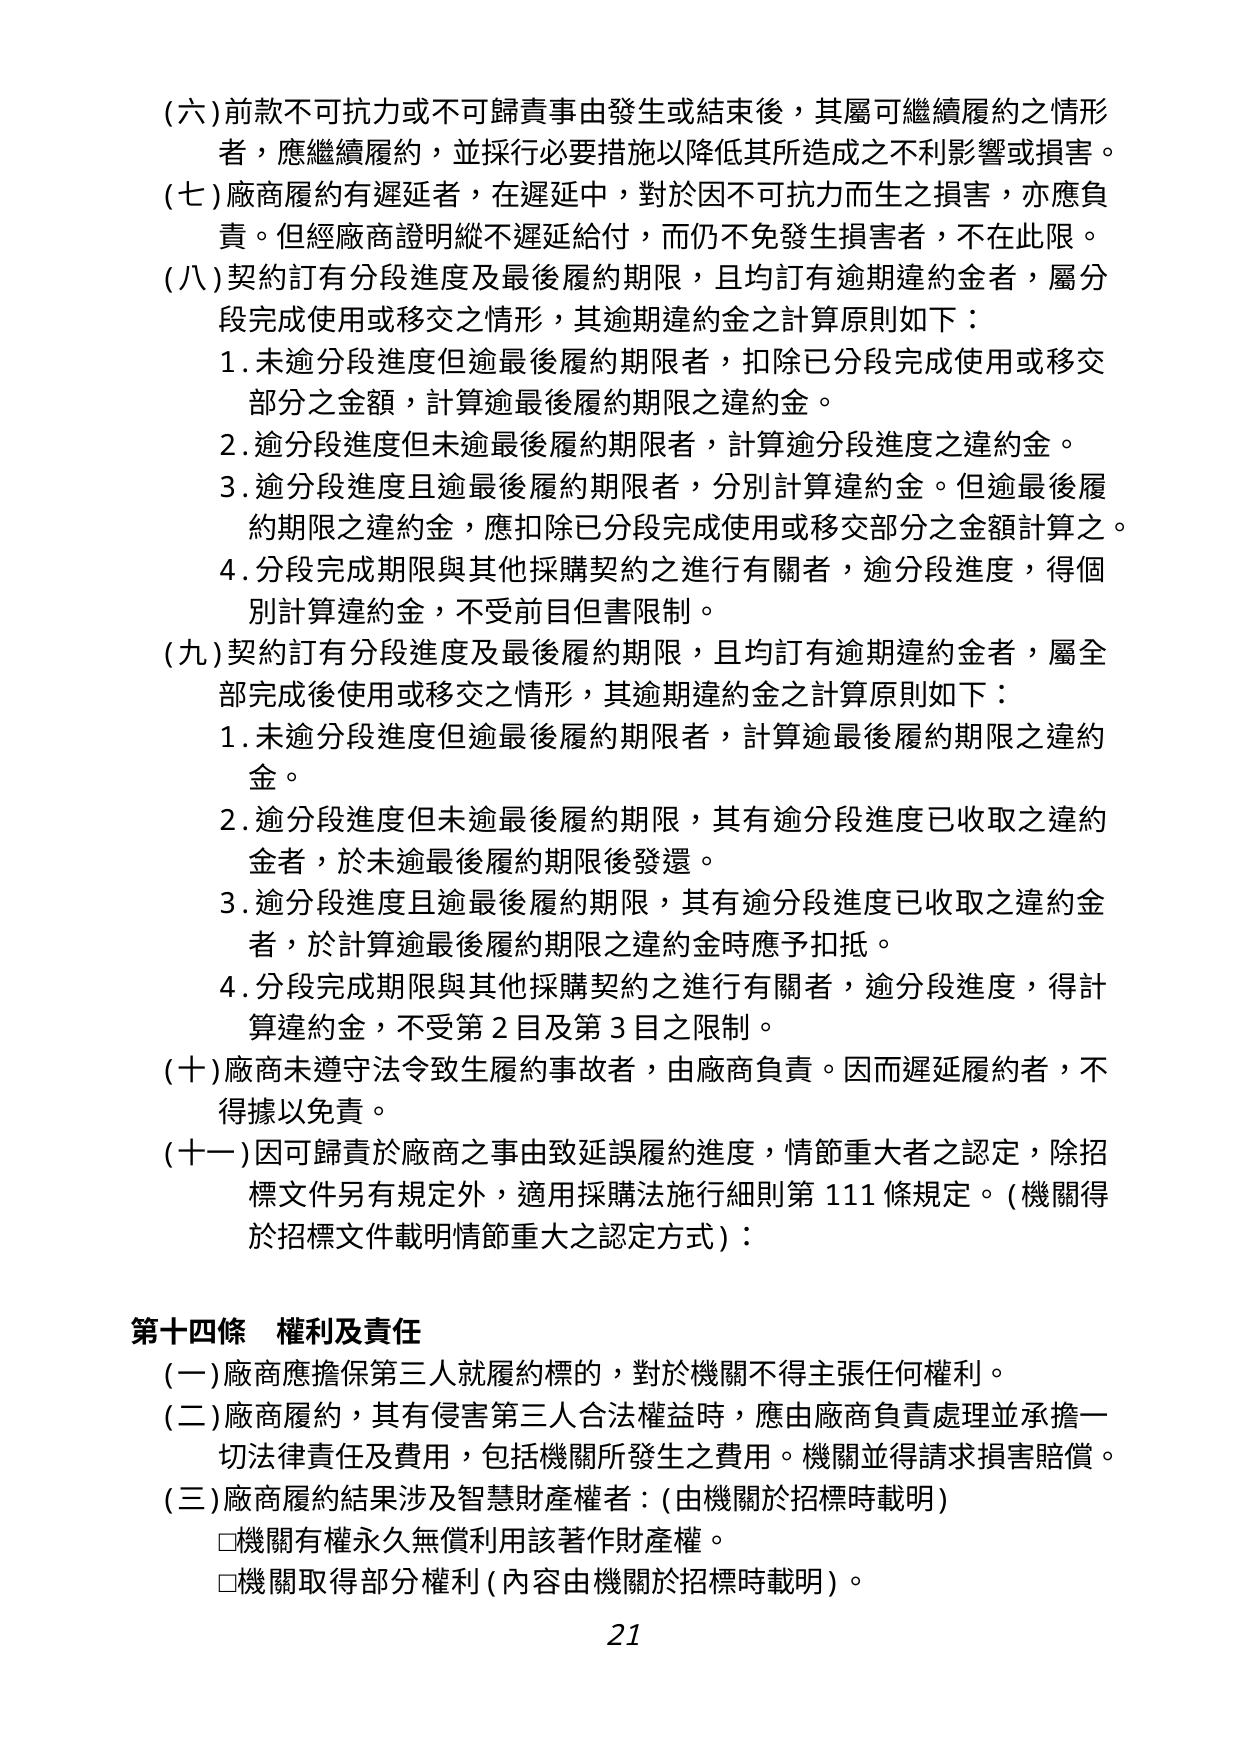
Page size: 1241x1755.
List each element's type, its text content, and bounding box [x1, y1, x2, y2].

text 2.逾分段進度但未逾最後履約期限者，計算逾分段進度之違約金。 [218, 422, 1108, 464]
text (九)契約訂有分段進度及最後履約期限，且均訂有逾期違約金者，屬全部完成後使用或移交之情形，其逾期違約金之計算原則如下： [159, 630, 1110, 714]
text (二)廠商履約，其有侵害第三人合法權益時，應由廠商負責處理並承擔一切法律責任及費用，包括機關所發生之費用。機關並得請求損害賠償。 [159, 1393, 1110, 1476]
text (十一)因可歸責於廠商之事由致延誤履約進度，情節重大者之認定，除招標文件另有規定外，適用採購法施行細則第111條規定。(機關得於招標文件載明情節重大之認定方式)： [159, 1130, 1110, 1255]
text (十)廠商未遵守法令致生履約事故者，由廠商負責。因而遲延履約者，不得據以免責。 [159, 1047, 1110, 1130]
text (一)廠商應擔保第三人就履約標的，對於機關不得主張任何權利。 [159, 1351, 1110, 1393]
text (三)廠商履約結果涉及智慧財產權者：(由機關於招標時載明) [159, 1476, 1110, 1518]
text 4.分段完成期限與其他採購契約之進行有關者，逾分段進度，得計算違約金，不受第2目及第3目之限制。 [218, 964, 1108, 1047]
text 第十四條 權利及責任 [130, 1309, 1110, 1351]
text (八)契約訂有分段進度及最後履約期限，且均訂有逾期違約金者，屬分段完成使用或移交之情形，其逾期違約金之計算原則如下： [159, 255, 1110, 339]
text □機關有權永久無償利用該著作財產權。 [218, 1518, 1110, 1559]
text 4.分段完成期限與其他採購契約之進行有關者，逾分段進度，得個別計算違約金，不受前目但書限制。 [218, 547, 1108, 630]
text 3.逾分段進度且逾最後履約期限者，分別計算違約金。但逾最後履約期限之違約金，應扣除已分段完成使用或移交部分之金額計算之。 [218, 464, 1108, 547]
text □機關取得部分權利(內容由機關於招標時載明)。 [218, 1559, 1110, 1601]
text 1.未逾分段進度但逾最後履約期限者，計算逾最後履約期限之違約金。 [218, 714, 1108, 797]
text (七)廠商履約有遲延者，在遲延中，對於因不可抗力而生之損害，亦應負責。但經廠商證明縱不遲延給付，而仍不免發生損害者，不在此限。 [159, 172, 1110, 255]
text 2.逾分段進度但未逾最後履約期限，其有逾分段進度已收取之違約金者，於未逾最後履約期限後發還。 [218, 797, 1108, 880]
text (六)前款不可抗力或不可歸責事由發生或結束後，其屬可繼續履約之情形者，應繼續履約，並採行必要措施以降低其所造成之不利影響或損害。 [159, 89, 1110, 172]
text 3.逾分段進度且逾最後履約期限，其有逾分段進度已收取之違約金者，於計算逾最後履約期限之違約金時應予扣抵。 [218, 880, 1108, 964]
text 1.未逾分段進度但逾最後履約期限者，扣除已分段完成使用或移交部分之金額，計算逾最後履約期限之違約金。 [218, 339, 1108, 422]
